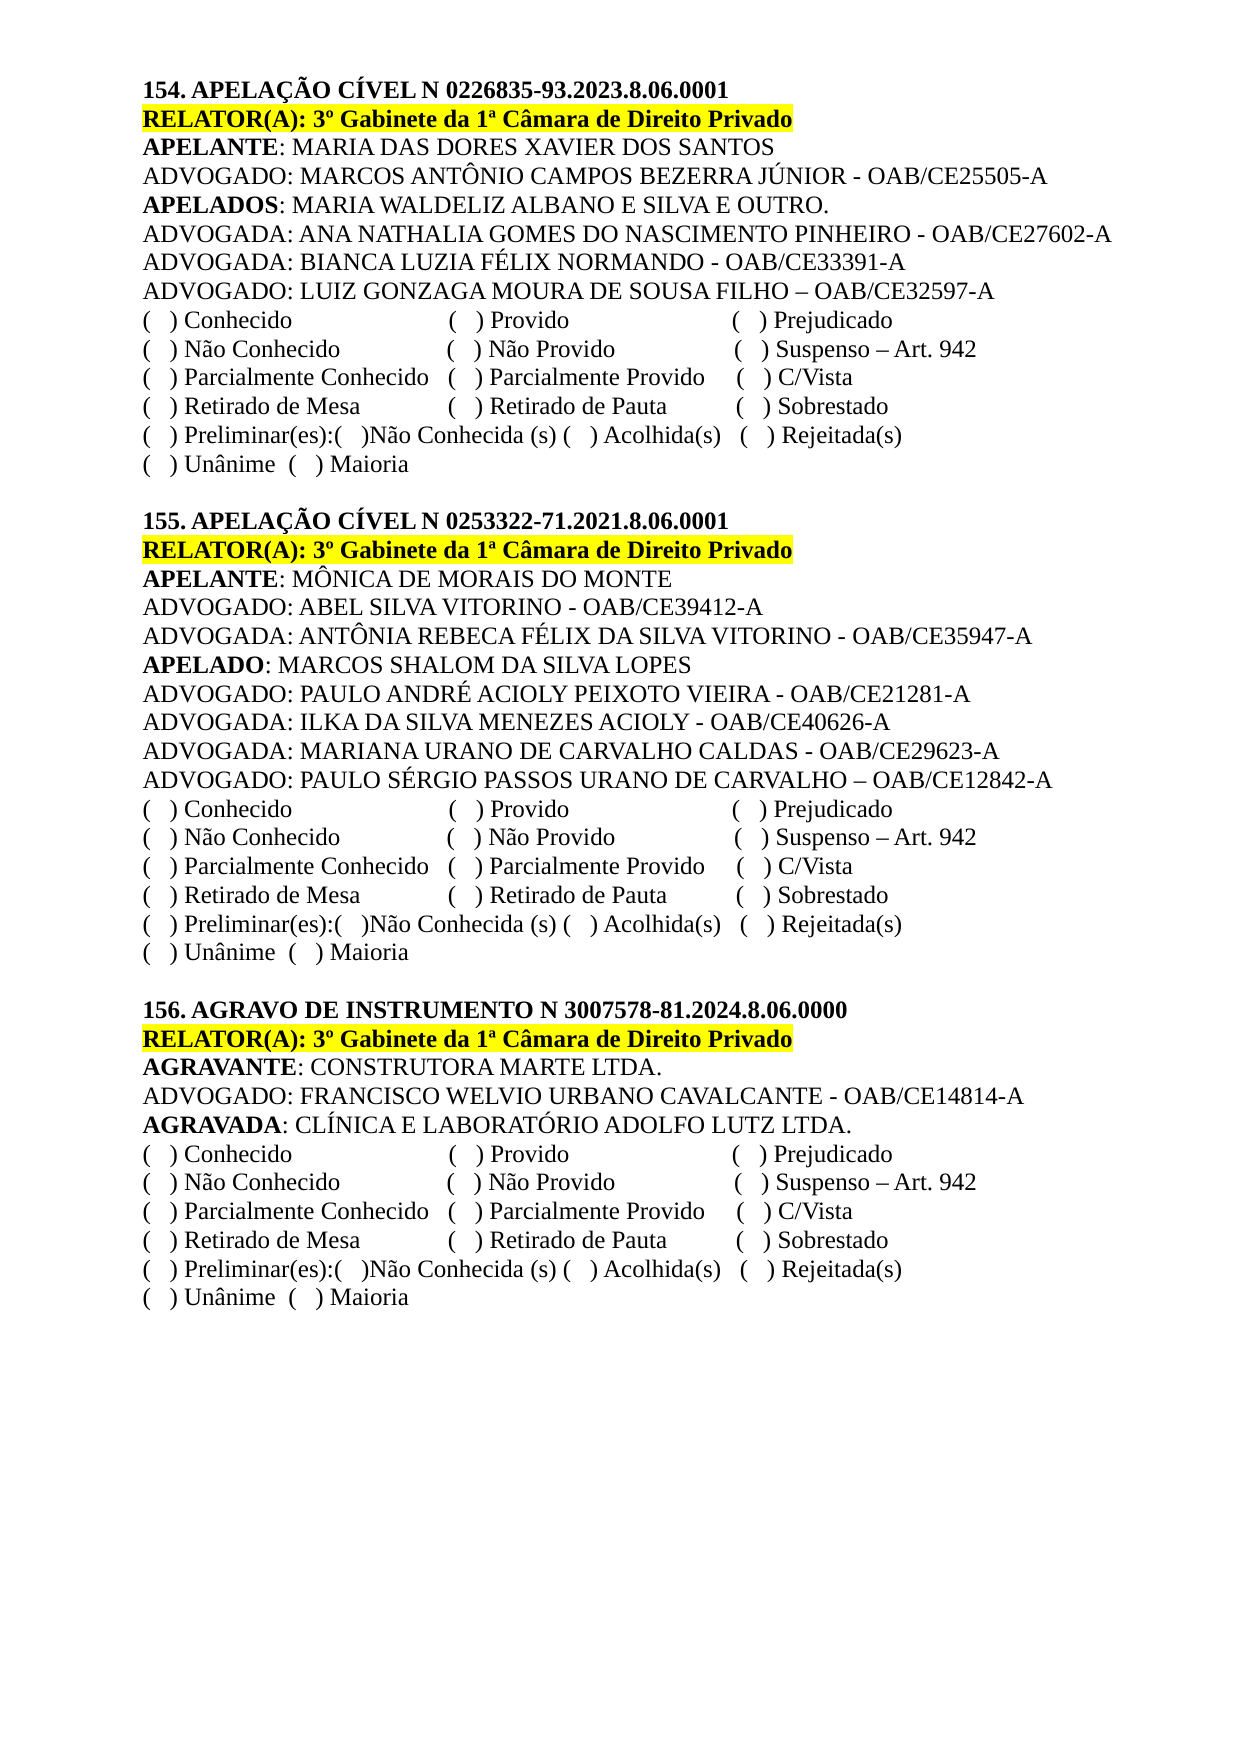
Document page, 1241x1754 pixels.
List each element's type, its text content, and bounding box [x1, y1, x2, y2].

text ( ) Retirado de Mesa ( ) Retirado de Pauta ( ) Sobrestado [142, 880, 1158, 909]
text ( ) Preliminar(es):( )Não Conhecida (s) ( ) Acolhida(s) ( ) Rejeitada(s) [142, 1254, 1158, 1282]
text ( ) Conhecido ( ) Provido ( ) Prejudicado [142, 1139, 1141, 1167]
text ( ) Preliminar(es):( )Não Conhecida (s) ( ) Acolhida(s) ( ) Rejeitada(s) [142, 420, 1158, 449]
text ( ) Parcialmente Conhecido ( ) Parcialmente Provido ( ) C/Vista [142, 851, 1158, 880]
text ( ) Retirado de Mesa ( ) Retirado de Pauta ( ) Sobrestado [142, 1225, 1158, 1254]
text ( ) Conhecido ( ) Provido ( ) Prejudicado [142, 305, 1141, 334]
text ( ) Unânime ( ) Maioria [142, 1282, 1141, 1369]
text ( ) Retirado de Mesa ( ) Retirado de Pauta ( ) Sobrestado [142, 391, 1158, 420]
text ( ) Parcialmente Conhecido ( ) Parcialmente Provido ( ) C/Vista [142, 362, 1158, 391]
text ( ) Unânime ( ) Maioria 156. AGRAVO DE INSTRUMENTO N 3007578-81.2024.8.06.0000 RELATOR(A): 3º Gabinete da 1ª Câmara de Direito Privado AGRAVANTE: CONSTRUTORA MARTE LTDA. ADVOGADO: FRANCISCO WELVIO URBANO CAVALCANTE - OAB/CE14814-A AGRAVADA: CLÍNICA E LABORATÓRIO ADOLFO LUTZ LTDA. [142, 937, 1141, 1139]
text ( ) Não Conhecido ( ) Não Provido ( ) Suspenso – Art. 942 [142, 1167, 1158, 1196]
text ( ) Não Conhecido ( ) Não Provido ( ) Suspenso – Art. 942 [142, 822, 1158, 851]
text ( ) Conhecido ( ) Provido ( ) Prejudicado [142, 794, 1141, 822]
text 154. APELAÇÃO CÍVEL N 0226835-93.2023.8.06.0001 RELATOR(A): 3º Gabinete da 1ª Câmara de Direito Privado APELANTE: MARIA DAS DORES XAVIER DOS SANTOS ADVOGADO: MARCOS ANTÔNIO CAMPOS BEZERRA JÚNIOR - OAB/CE25505-A APELADOS: MARIA WALDELIZ ALBANO E SILVA E OUTRO. ADVOGADA: ANA NATHALIA GOMES DO NASCIMENTO PINHEIRO - OAB/CE27602-A ADVOGADA: BIANCA LUZIA FÉLIX NORMANDO - OAB/CE33391-A ADVOGADO: LUIZ GONZAGA MOURA DE SOUSA FILHO – OAB/CE32597-A [142, 75, 1141, 305]
text ( ) Parcialmente Conhecido ( ) Parcialmente Provido ( ) C/Vista [142, 1196, 1158, 1225]
text ( ) Não Conhecido ( ) Não Provido ( ) Suspenso – Art. 942 [142, 334, 1158, 362]
text ( ) Preliminar(es):( )Não Conhecida (s) ( ) Acolhida(s) ( ) Rejeitada(s) [142, 909, 1158, 937]
text ( ) Unânime ( ) Maioria 155. APELAÇÃO CÍVEL N 0253322-71.2021.8.06.0001 RELATOR(A): 3º Gabinete da 1ª Câmara de Direito Privado APELANTE: MÔNICA DE MORAIS DO MONTE ADVOGADO: ABEL SILVA VITORINO - OAB/CE39412-A ADVOGADA: ANTÔNIA REBECA FÉLIX DA SILVA VITORINO - OAB/CE35947-A APELADO: MARCOS SHALOM DA SILVA LOPES ADVOGADO: PAULO ANDRÉ ACIOLY PEIXOTO VIEIRA - OAB/CE21281-A ADVOGADA: ILKA DA SILVA MENEZES ACIOLY - OAB/CE40626-A ADVOGADA: MARIANA URANO DE CARVALHO CALDAS - OAB/CE29623-A ADVOGADO: PAULO SÉRGIO PASSOS URANO DE CARVALHO – OAB/CE12842-A [142, 449, 1141, 794]
